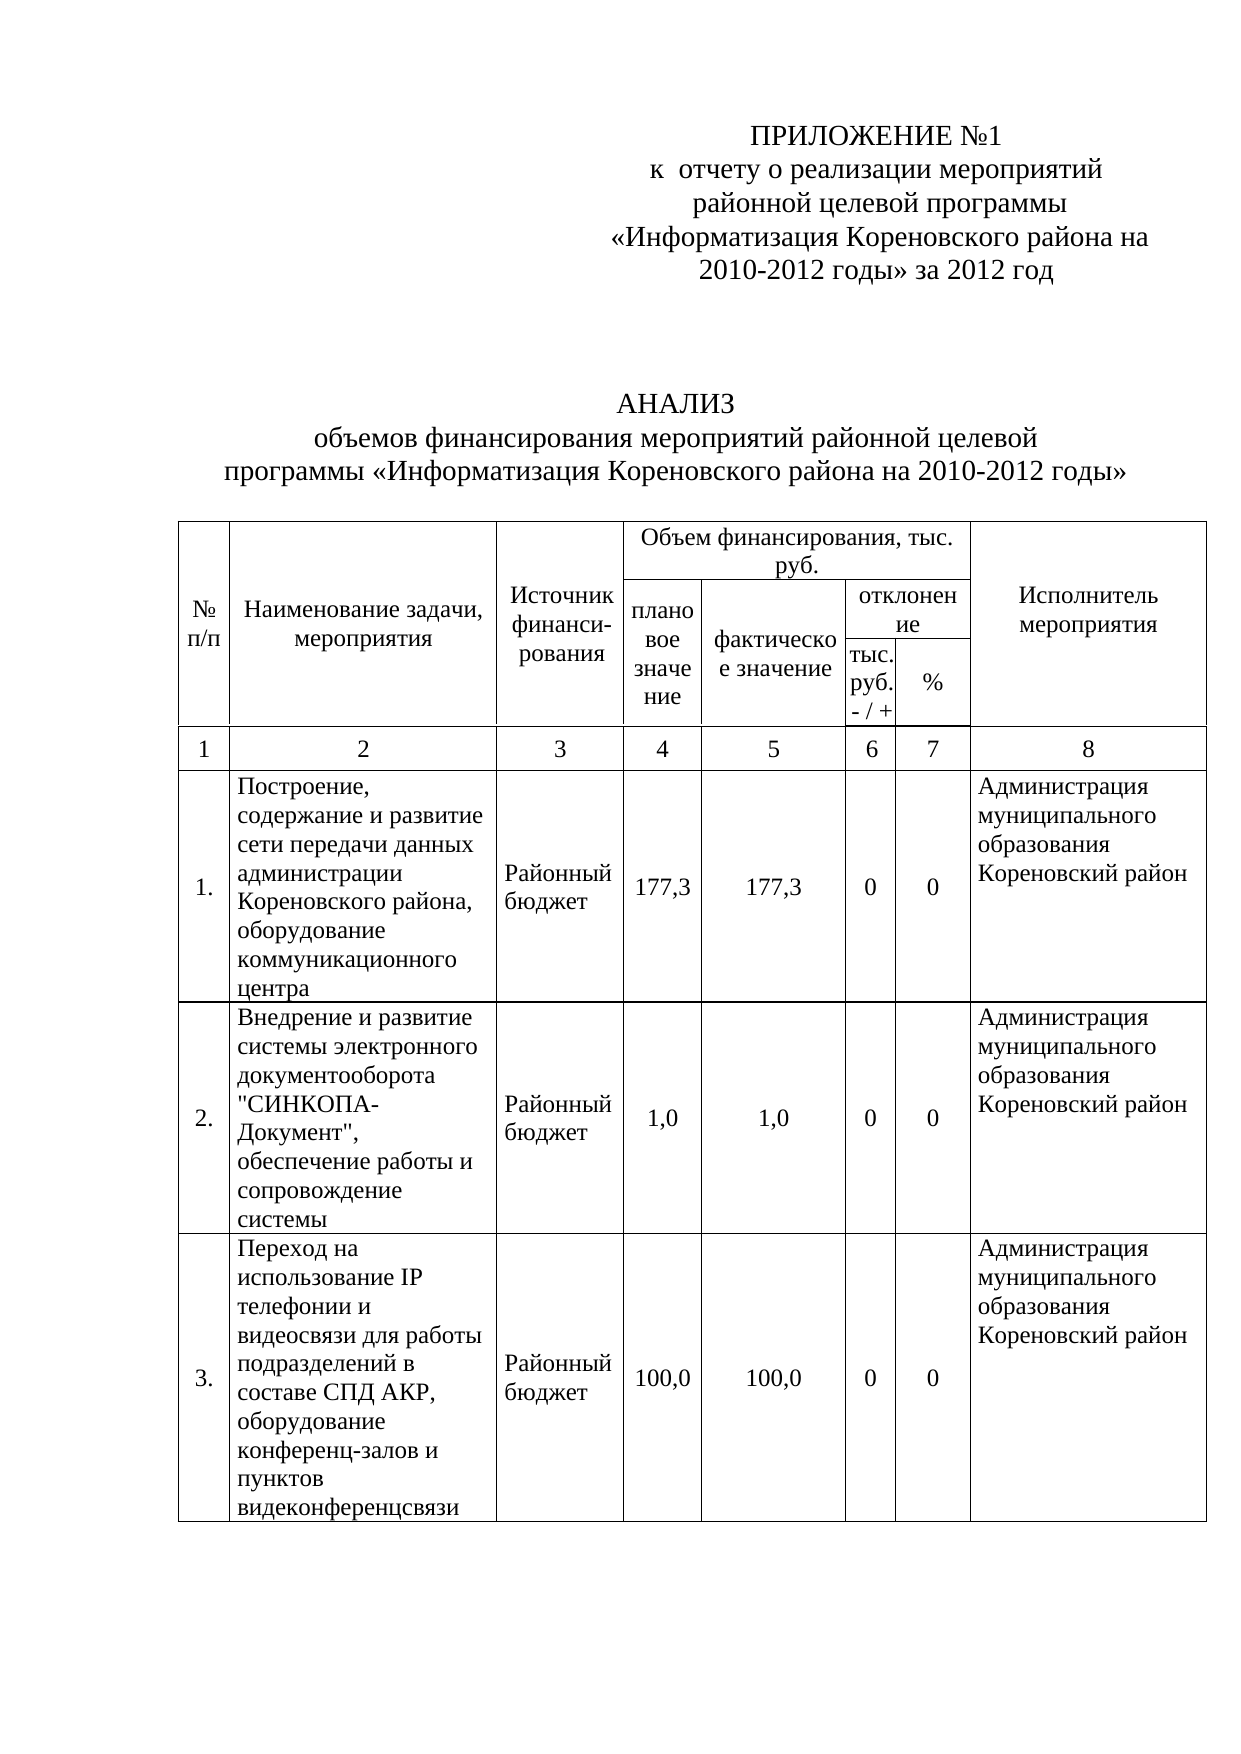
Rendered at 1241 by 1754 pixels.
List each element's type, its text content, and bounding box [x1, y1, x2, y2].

table_cell Администрация муниципального образования Кореновский район [971, 771, 1206, 1001]
table_header 7 [896, 727, 970, 770]
table_header 1 [179, 727, 229, 770]
table_header 6 [846, 727, 895, 770]
table_cell плановое значение [624, 580, 702, 725]
table_cell 177,3 [702, 771, 845, 1001]
table_cell 177,3 [624, 771, 701, 1001]
table_cell Районный бюджет [497, 1003, 623, 1232]
table_cell 100,0 [624, 1234, 701, 1521]
table_cell Районный бюджет [497, 1234, 623, 1521]
table_cell 100,0 [702, 1234, 845, 1521]
table_cell Администрация муниципального образования Кореновский район [971, 1003, 1206, 1232]
text «Информатизация Кореновского района на [177, 219, 1181, 252]
table_cell 1,0 [702, 1003, 845, 1232]
table_header Наименование задачи, мероприятия [230, 522, 497, 725]
table_cell 1,0 [624, 1003, 701, 1232]
table_cell фактическое значение [702, 580, 845, 725]
table_cell 2. [179, 1003, 229, 1232]
table_cell 0 [896, 771, 970, 1001]
text к отчету о реализации мероприятий [177, 152, 1181, 185]
table_cell % [896, 639, 970, 725]
table_cell Переход на использование IP телефонии и видеосвязи для работы подразделений в составе СПД АКР, оборудование конференц-залов и пунктов видеконференцсвязи [230, 1234, 496, 1521]
table_cell тыс.руб.- / + [846, 639, 895, 725]
table_cell отклонение [846, 580, 970, 638]
table_cell 0 [846, 1003, 895, 1232]
table_cell 0 [846, 1234, 895, 1521]
table_header Источник финанси-рования [497, 522, 623, 725]
table_header 3 [497, 727, 623, 770]
table_cell 3. [179, 1234, 229, 1521]
text программы «Информатизация Кореновского района на 2010-2012 годы» [177, 453, 1181, 487]
table_header 5 [702, 727, 845, 770]
text ПРИЛОЖЕНИЕ №1 [177, 118, 1181, 152]
table_cell Построение, содержание и развитие сети передачи данных администрации Кореновского района, оборудование коммуникационного центра [230, 771, 496, 1001]
table_header 2 [230, 727, 496, 770]
table_header Объем финансирования, тыс. руб. [624, 522, 970, 579]
text 2010-2012 годы» за 2012 год [177, 252, 1181, 286]
text объемов финансирования мероприятий районной целевой [177, 420, 1181, 453]
text районной целевой программы [177, 185, 1181, 219]
table_header 4 [624, 727, 701, 770]
table_cell 0 [896, 1003, 970, 1232]
table_cell Внедрение и развитие системы электронного документооборота "СИНКОПА-Документ", обеспечение работы и сопровождение системы [230, 1003, 496, 1232]
table_cell 1. [179, 771, 229, 1001]
table_cell Районный бюджет [497, 771, 623, 1001]
table_header № п/п [179, 522, 230, 725]
table_cell 0 [896, 1234, 970, 1521]
table_header 8 [971, 727, 1206, 770]
table_cell 0 [846, 771, 895, 1001]
table_cell Администрация муниципального образования Кореновский район [971, 1234, 1206, 1521]
text АНАЛИЗ [177, 386, 1181, 420]
table_header Исполнитель мероприятия [971, 522, 1206, 725]
